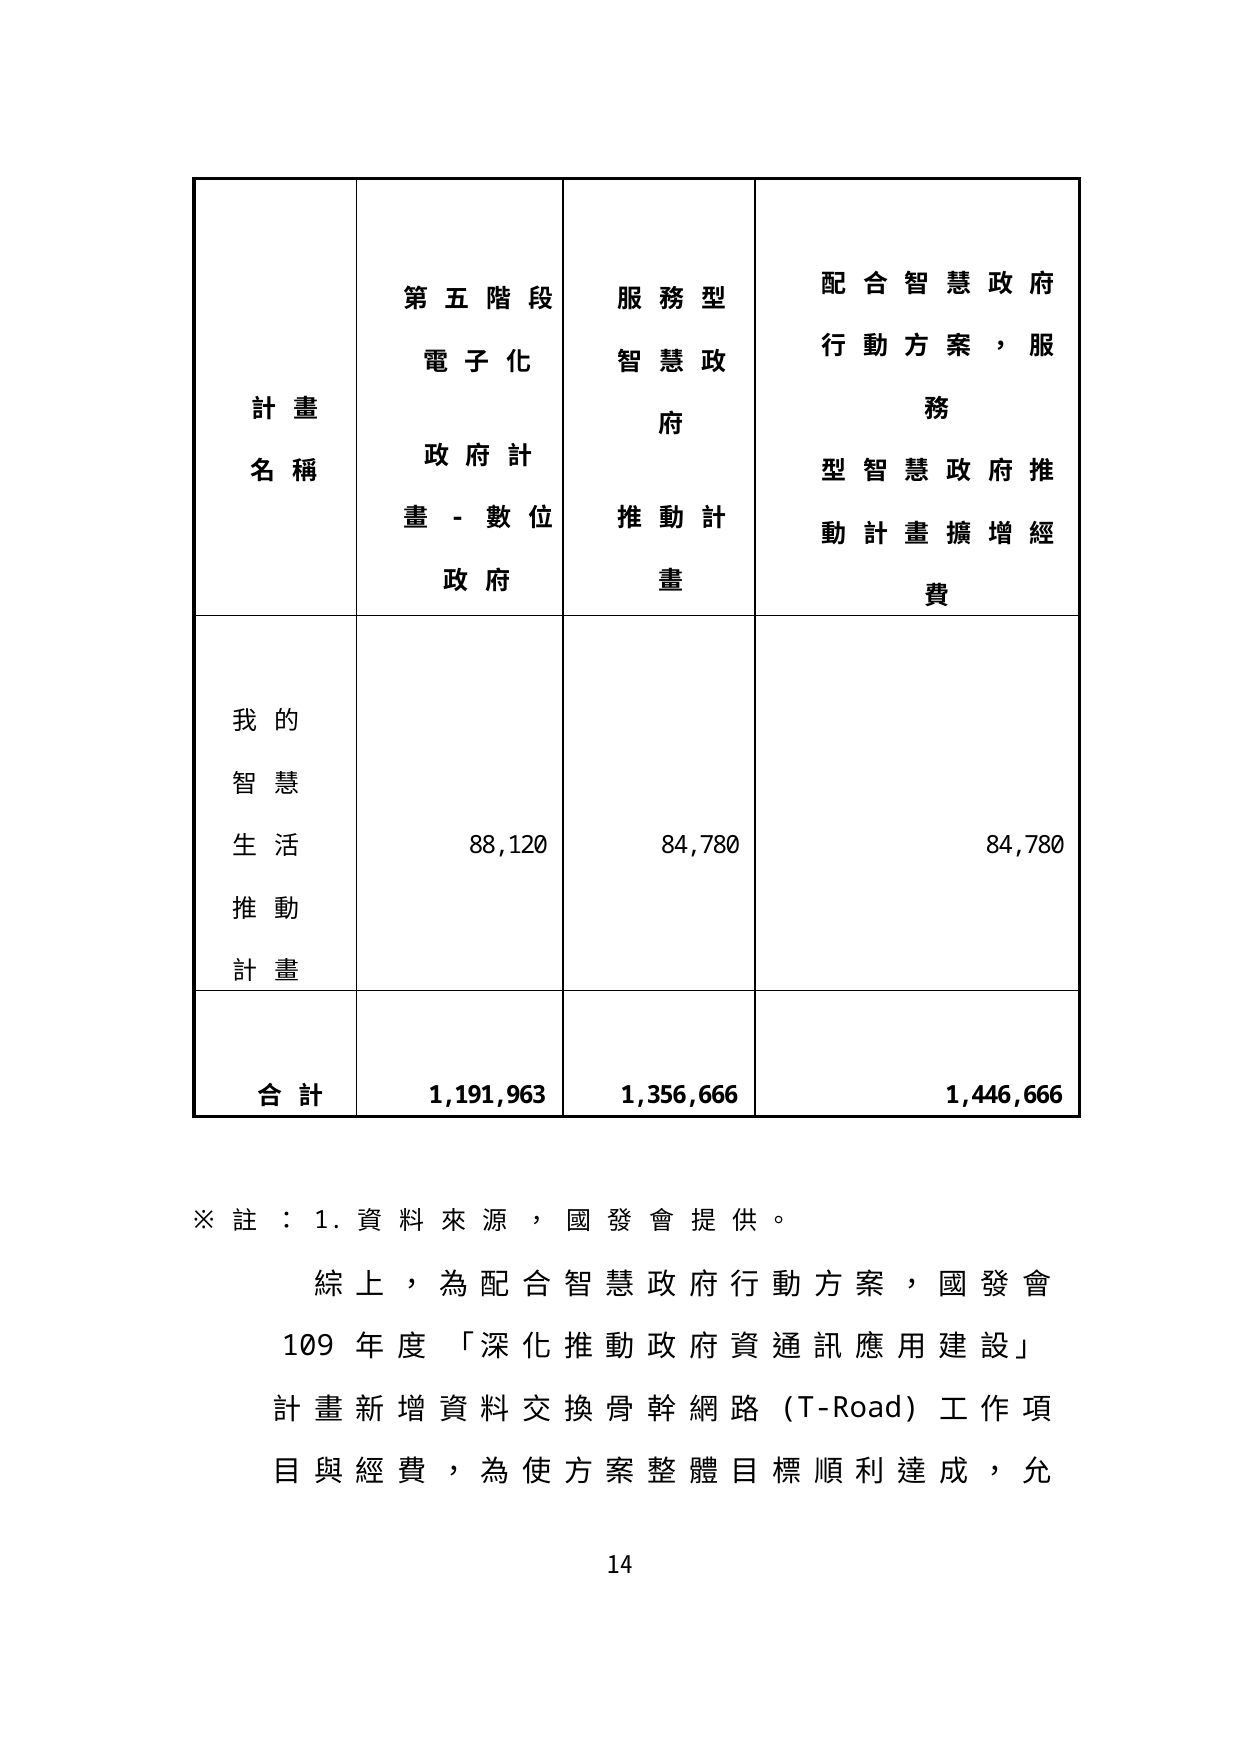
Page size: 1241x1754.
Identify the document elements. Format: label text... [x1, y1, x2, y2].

table_cell 我的智慧生活推動計畫 [196, 616, 356, 990]
table_header 計畫名稱 [196, 180, 356, 615]
table_header 第五階段電子化 政府計畫-數位政府 [357, 180, 562, 615]
table_header 配合智慧政府行動方案，服務 型智慧政府推動計畫擴增經費 [756, 180, 1078, 615]
table_cell 1,356,666 [564, 991, 754, 1115]
text ※註：1.資料來源，國發會提供。 [183, 1177, 1058, 1240]
table_cell 84,780 [564, 616, 754, 990]
table_header 服務型智慧政府 推動計畫 [564, 180, 754, 615]
text 綜上，為配合智慧政府行動方案，國發會109年度「深化推動政府資通訊應用建設」計畫新增資料交換骨幹網路(T-Road)工作項目與經費，為使方案整體目標順利達成，允 [242, 1240, 1058, 1490]
table_cell 84,780 [756, 616, 1078, 990]
table_cell 1,446,666 [756, 991, 1078, 1115]
table_cell 88,120 [357, 616, 562, 990]
table_cell 1,191,963 [357, 991, 562, 1115]
table_cell 合計 [196, 991, 356, 1115]
